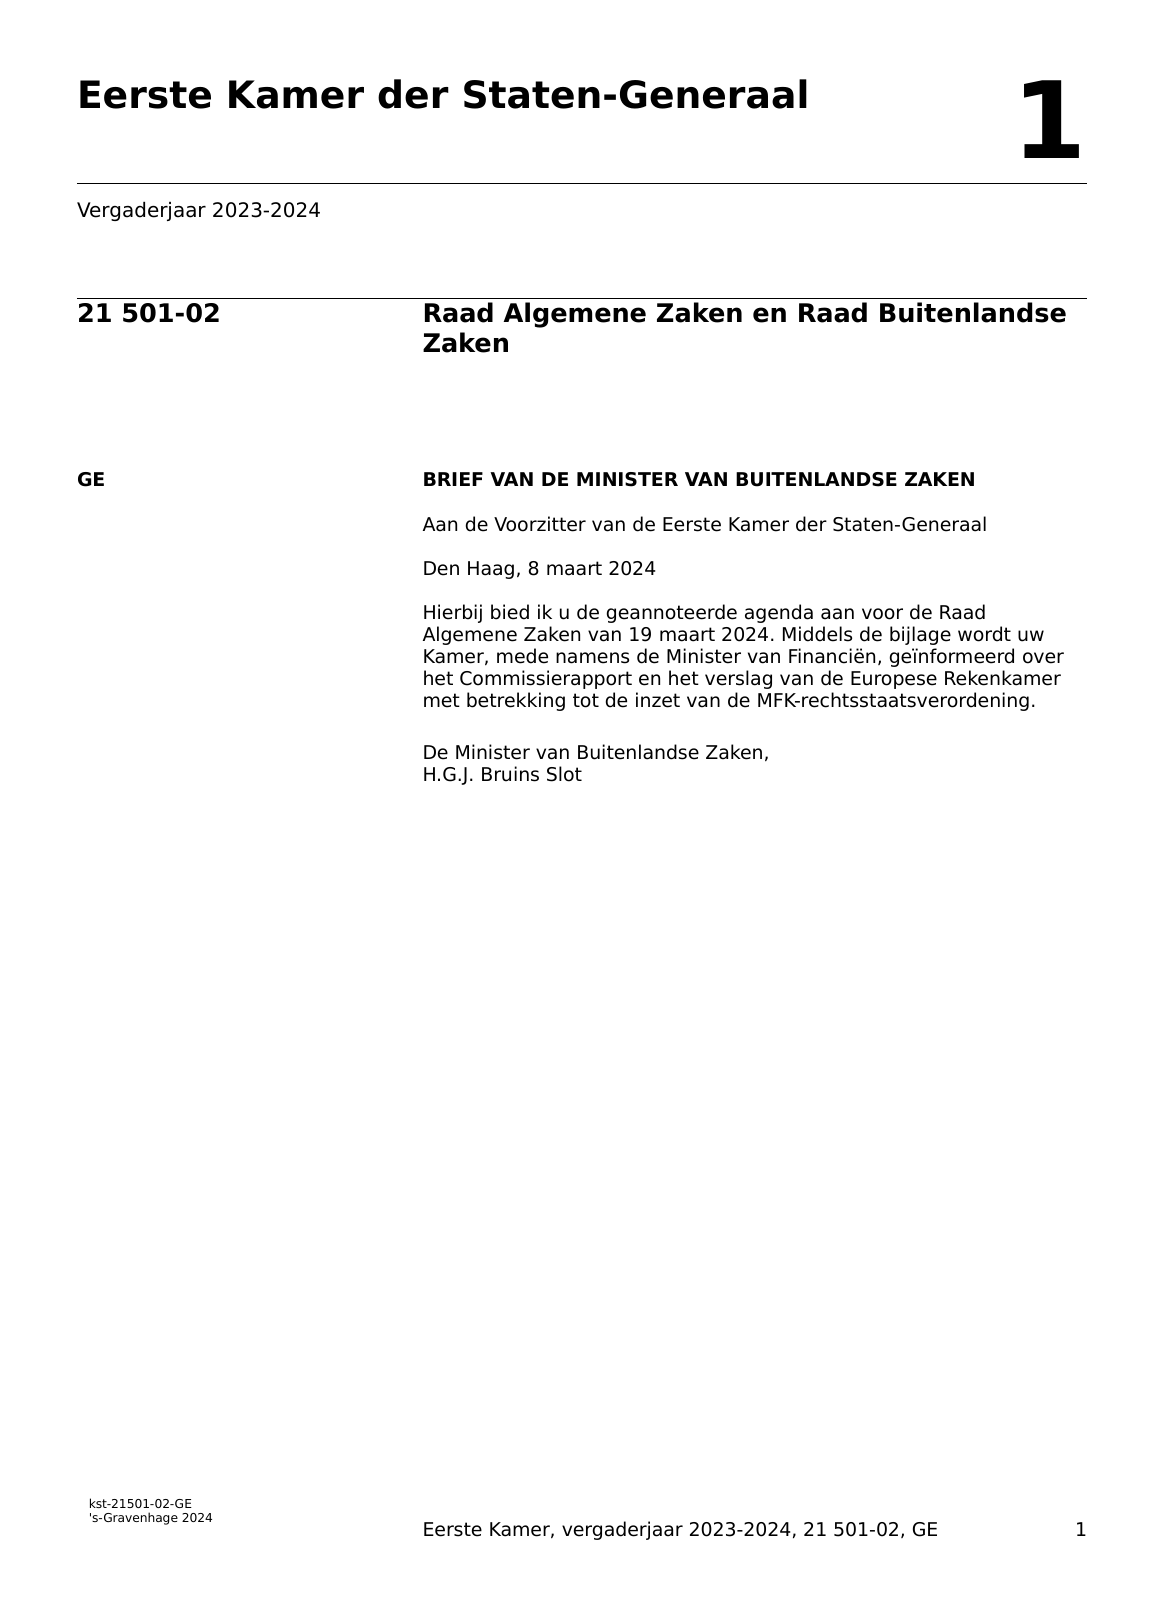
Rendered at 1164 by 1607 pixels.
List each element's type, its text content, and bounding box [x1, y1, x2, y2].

table_header Eerste Kamer der Staten-Generaal [77, 59, 886, 183]
text kst-21501-02-GE [88, 1497, 323, 1511]
text Aan de Voorzitter van de Eerste Kamer der Staten-Generaal [422, 513, 1087, 536]
text De Minister van Buitenlandse Zaken, H.G.J. Bruins Slot [422, 742, 1087, 786]
table_header 1 [886, 59, 1087, 183]
text Den Haag, 8 maart 2024 [422, 558, 1087, 580]
table_cell Vergaderjaar 2023-2024 [77, 184, 1087, 298]
subtitle 21 501-02 Raad Algemene Zaken en Raad Buitenlandse Zaken [77, 299, 1087, 358]
subtitle GE BRIEF VAN DE MINISTER VAN BUITENLANDSE ZAKEN [77, 469, 1087, 491]
text Hierbij bied ik u de geannoteerde agenda aan voor de Raad Algemene Zaken van 19 maart 2024. Middels de bijlage wordt uw Kamer, mede namens de Minister van Financiën, geïnformeerd over het Commissierapport en het verslag van de Europese Rekenkamer met betrekking tot de inzet van de MFK-rechtsstaatsverordening. [422, 602, 1087, 712]
text 's-Gravenhage 2024 [88, 1511, 323, 1525]
